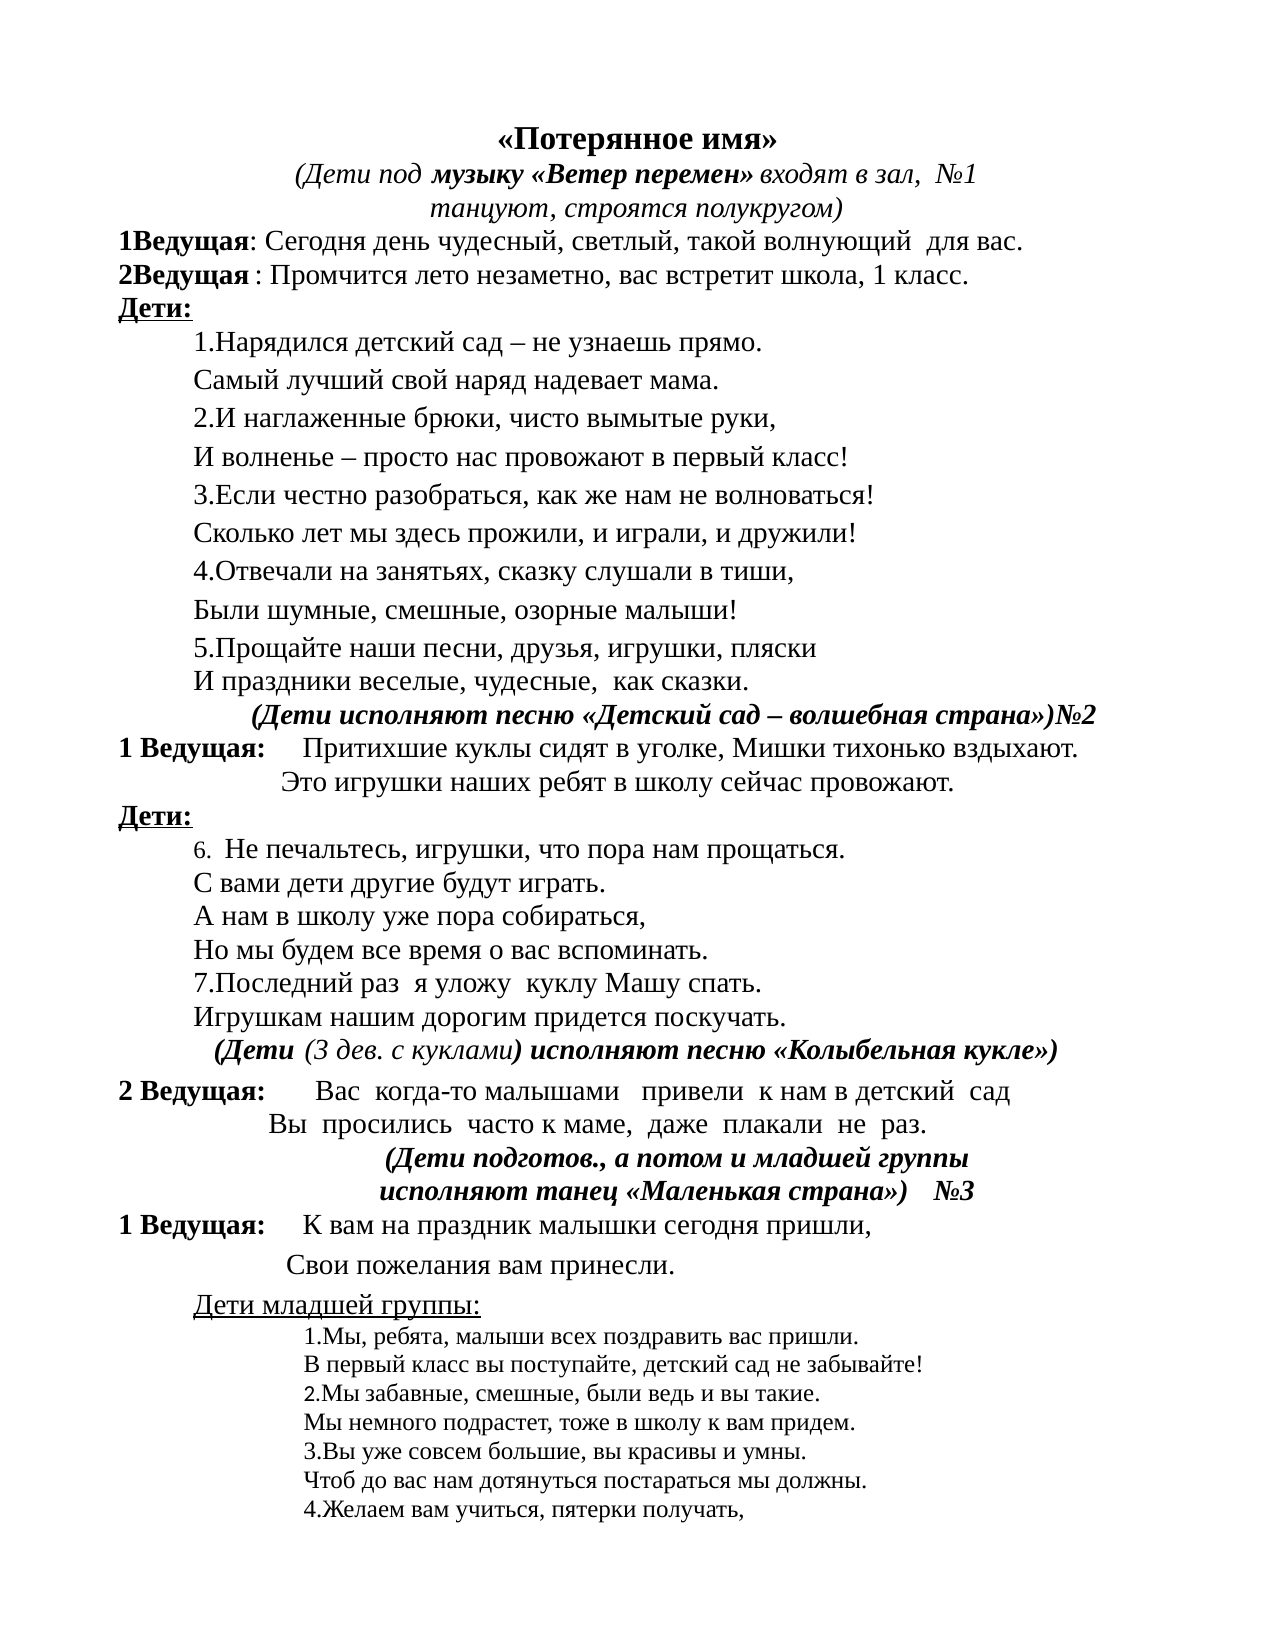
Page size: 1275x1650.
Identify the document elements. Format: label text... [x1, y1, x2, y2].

list Вы уже совсем большие, вы красивы и умны. [303, 1436, 1157, 1465]
text исполняют танец «Маленькая страна») №3 [193, 1173, 1157, 1207]
list Прощайте наши песни, друзья, игрушки, пляски [193, 630, 1157, 663]
list Желаем вам учиться, пятерки получать, [303, 1494, 1157, 1522]
list Мы забавные, смешные, были ведь и вы такие. [303, 1378, 1157, 1407]
text И праздники веселые, чудесные, как сказки. [193, 663, 1157, 697]
text 2Ведущая : Промчится лето незаметно, вас встретит школа, 1 класс. [118, 257, 1157, 291]
text (Дети исполняют песню «Детский сад – волшебная страна»)№2 [193, 697, 1157, 731]
text 1 Ведущая: К вам на праздник малышки сегодня пришли, Свои пожелания вам принесли. [118, 1207, 1157, 1281]
list Нарядился детский сад – не узнаешь прямо. Самый лучший свой наряд надевает мама. [193, 324, 1157, 396]
text Но мы будем все время о вас вспоминать. [193, 932, 1157, 965]
text (Дети под музыку «Ветер перемен» входят в зал, №1 [118, 156, 1157, 190]
text В первый класс вы поступайте, детский сад не забывайте! [303, 1349, 1157, 1378]
text Чтоб до вас нам дотянуться постараться мы должны. [303, 1465, 1157, 1494]
text Вы просились часто к маме, даже плакали не раз. [118, 1106, 1157, 1140]
text (Дети подготов., а потом и младшей группы [193, 1140, 1157, 1173]
list Мы, ребята, малыши всех поздравить вас пришли. [303, 1321, 1157, 1349]
text Это игрушки наших ребят в школу сейчас провожают. [118, 764, 1157, 798]
text танцуют, строятся полукругом) [118, 190, 1157, 223]
text Дети: [118, 291, 1157, 324]
text Дети: [118, 798, 1157, 831]
text 1 Ведущая: Притихшие куклы сидят в уголке, Мишки тихонько вздыхают. [118, 731, 1157, 764]
list Не печальтесь, игрушки, что пора нам прощаться. [193, 831, 1157, 865]
text С вами дети другие будут играть. [193, 865, 1157, 898]
list Последний раз я уложу куклу Машу спать. [193, 965, 1157, 999]
text Дети младшей группы: [193, 1287, 1157, 1321]
text 2 Ведущая: Вас когда-то малышами привели к нам в детский сад [118, 1073, 1157, 1106]
list Если честно разобраться, как же нам не волноваться! Сколько лет мы здесь прожили, и играли, и дружили! [193, 477, 1157, 549]
text А нам в школу уже пора собираться, [193, 898, 1157, 932]
list Отвечали на занятьях, сказку слушали в тиши, Были шумные, смешные, озорные малыши! [193, 553, 1157, 625]
text (Дети (3 дев. с куклами) исполняют песню «Колыбельная кукле») [118, 1032, 1157, 1066]
text «Потерянное имя» [118, 118, 1157, 156]
list И наглаженные брюки, чисто вымытые руки, И волненье – просто нас провожают в первый класс! [193, 401, 1157, 472]
text Мы немного подрастет, тоже в школу к вам придем. [303, 1407, 1157, 1436]
text 1Ведущая: Сегодня день чудесный, светлый, такой волнующий для вас. [118, 223, 1157, 257]
text Игрушкам нашим дорогим придется поскучать. [193, 999, 1157, 1032]
